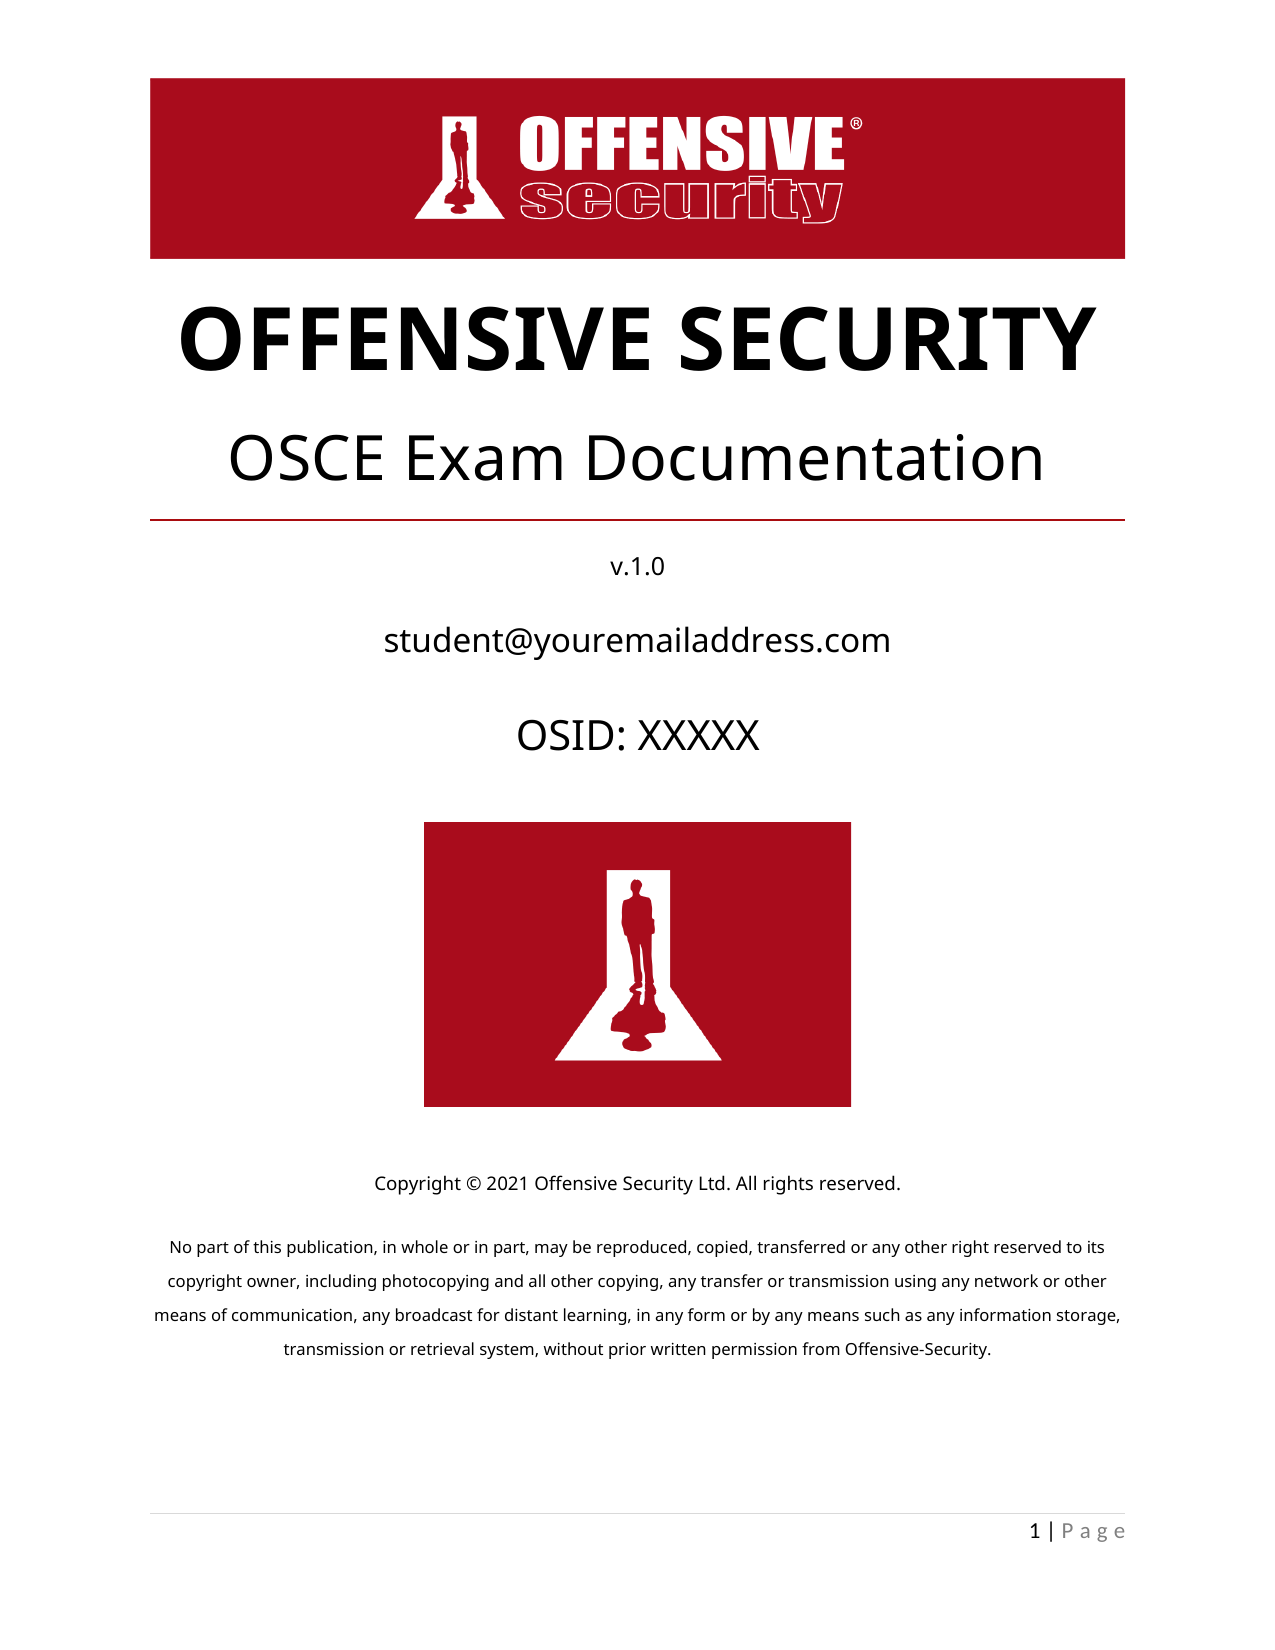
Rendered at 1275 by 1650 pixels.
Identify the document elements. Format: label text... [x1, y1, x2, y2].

text v.1.0 [150, 549, 1125, 583]
text Copyright © 2021 Offensive Security Ltd. All rights reserved. [150, 1170, 1125, 1196]
picture [150, 78, 1125, 259]
subtitle OFFENSIVE SECURITY [150, 259, 1125, 396]
text No part of this publication, in whole or in part, may be reproduced, copied, transferred or any other right reserved to its copyright owner, including photocopying and all other copying, any transfer or transmission using any network or other means of communication, any broadcast for distant learning, in any form or by any means such as any information storage, transmission or retrieval system, without prior written permission from Offensive-Security. [150, 1236, 1125, 1360]
text student@youremailaddress.com [150, 617, 1125, 662]
picture [424, 822, 852, 1107]
subtitle OSCE Exam Documentation [150, 414, 1125, 519]
text OSID: XXXXX [150, 706, 1125, 762]
